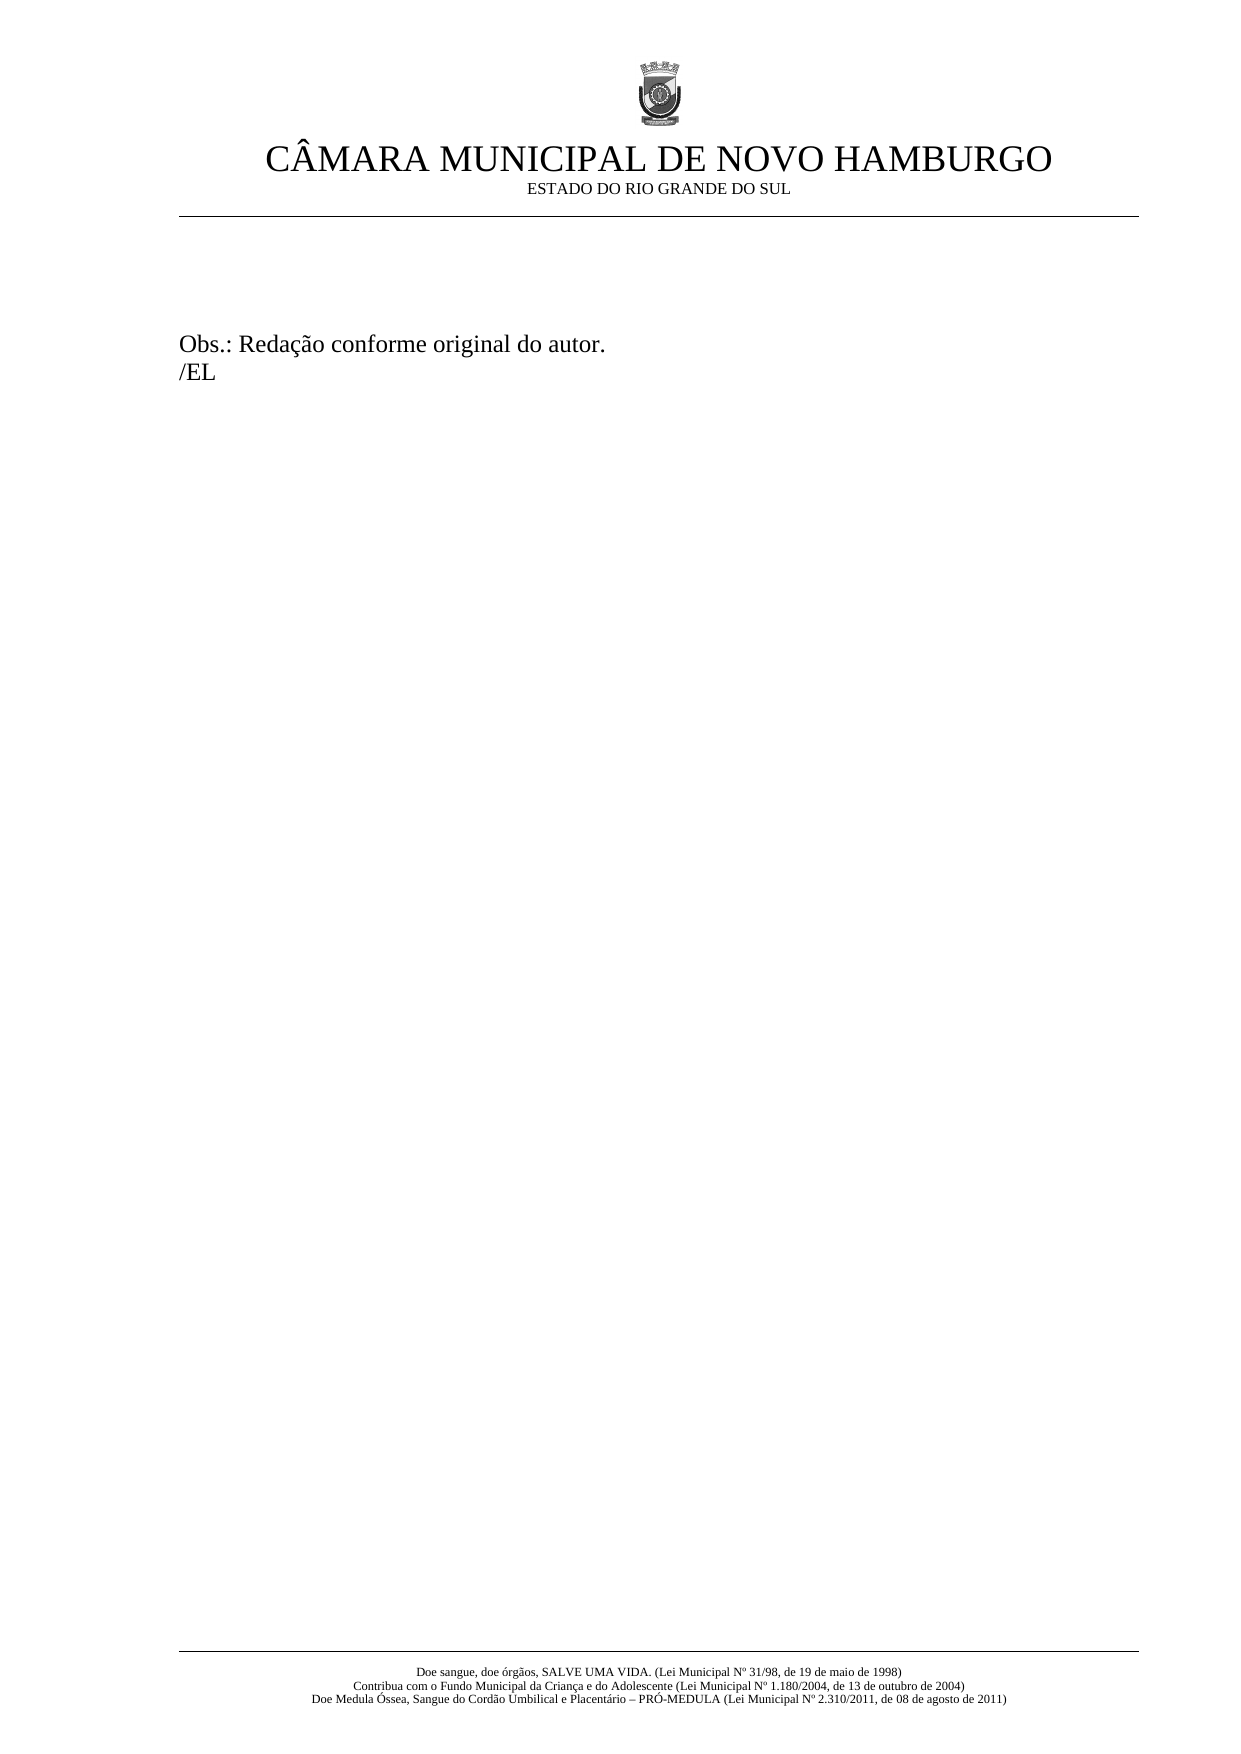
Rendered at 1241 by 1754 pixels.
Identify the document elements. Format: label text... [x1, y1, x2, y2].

text /EL [179, 358, 1139, 385]
text Obs.: Redação conforme original do autor. [179, 330, 1139, 358]
